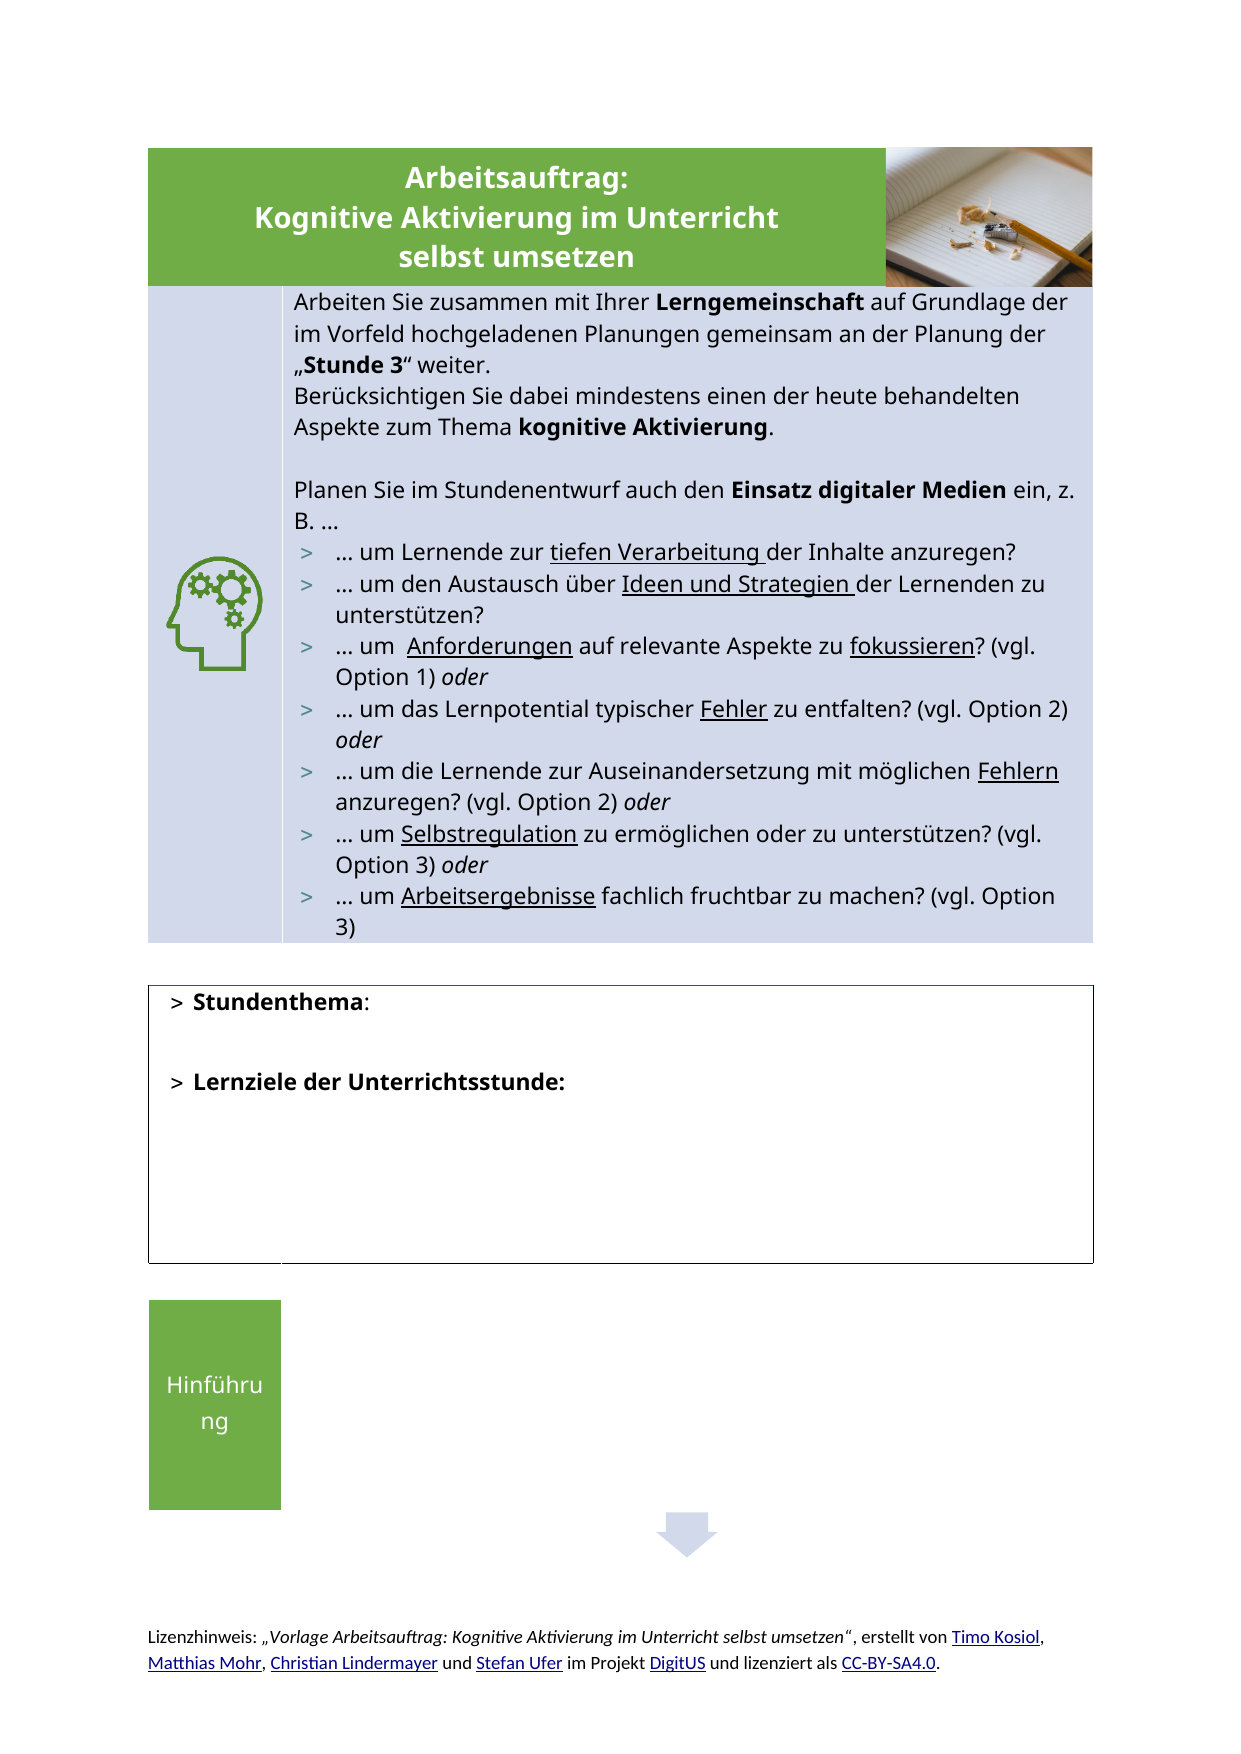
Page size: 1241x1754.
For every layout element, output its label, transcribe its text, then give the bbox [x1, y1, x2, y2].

picture [158, 544, 271, 682]
table_cell [149, 1264, 281, 1299]
table_header Arbeitsauftrag: Kognitive Aktivierung im Unterricht selbst umsetzen [148, 148, 885, 286]
table_cell [282, 1264, 1093, 1299]
table_cell Hinführung [149, 1300, 281, 1510]
table_cell Arbeiten Sie zusammen mit Ihrer Lerngemeinschaft auf Grundlage der im Vorfeld hochgeladenen Planungen gemeinsam an der Planung der „Stunde 3“ weiter. Berücksichtigen Sie dabei mindestens einen der heute behandelten Aspekte zum Thema kognitive Aktivierung. Planen Sie im Stundenentwurf auch den Einsatz digitaler Medien ein, z. B. … … um Lernende zur tiefen Verarbeitung der Inhalte anzuregen? … um den Austausch über Ideen und Strategien der Lernenden zu unterstützen? … um Anforderungen auf relevante Aspekte zu fokussieren? (vgl. Option 1) oder … um das Lernpotential typischer Fehler zu entfalten? (vgl. Option 2) oder … um die Lernende zur Auseinandersetzung mit möglichen Fehlern anzuregen? (vgl. Option 2) oder … um Selbstregulation zu ermöglichen oder zu unterstützen? (vgl. Option 3) oder … um Arbeitsergebnisse fachlich fruchtbar zu machen? (vgl. Option 3) [283, 286, 1093, 943]
table_cell Lernziele der Unterrichtsstunde: [149, 1066, 1093, 1263]
table_header Stundenthema: [149, 986, 1093, 1065]
table_cell [282, 1300, 1093, 1510]
table_cell [282, 1511, 1093, 1562]
table_cell [148, 286, 282, 943]
table_cell [149, 1511, 281, 1562]
